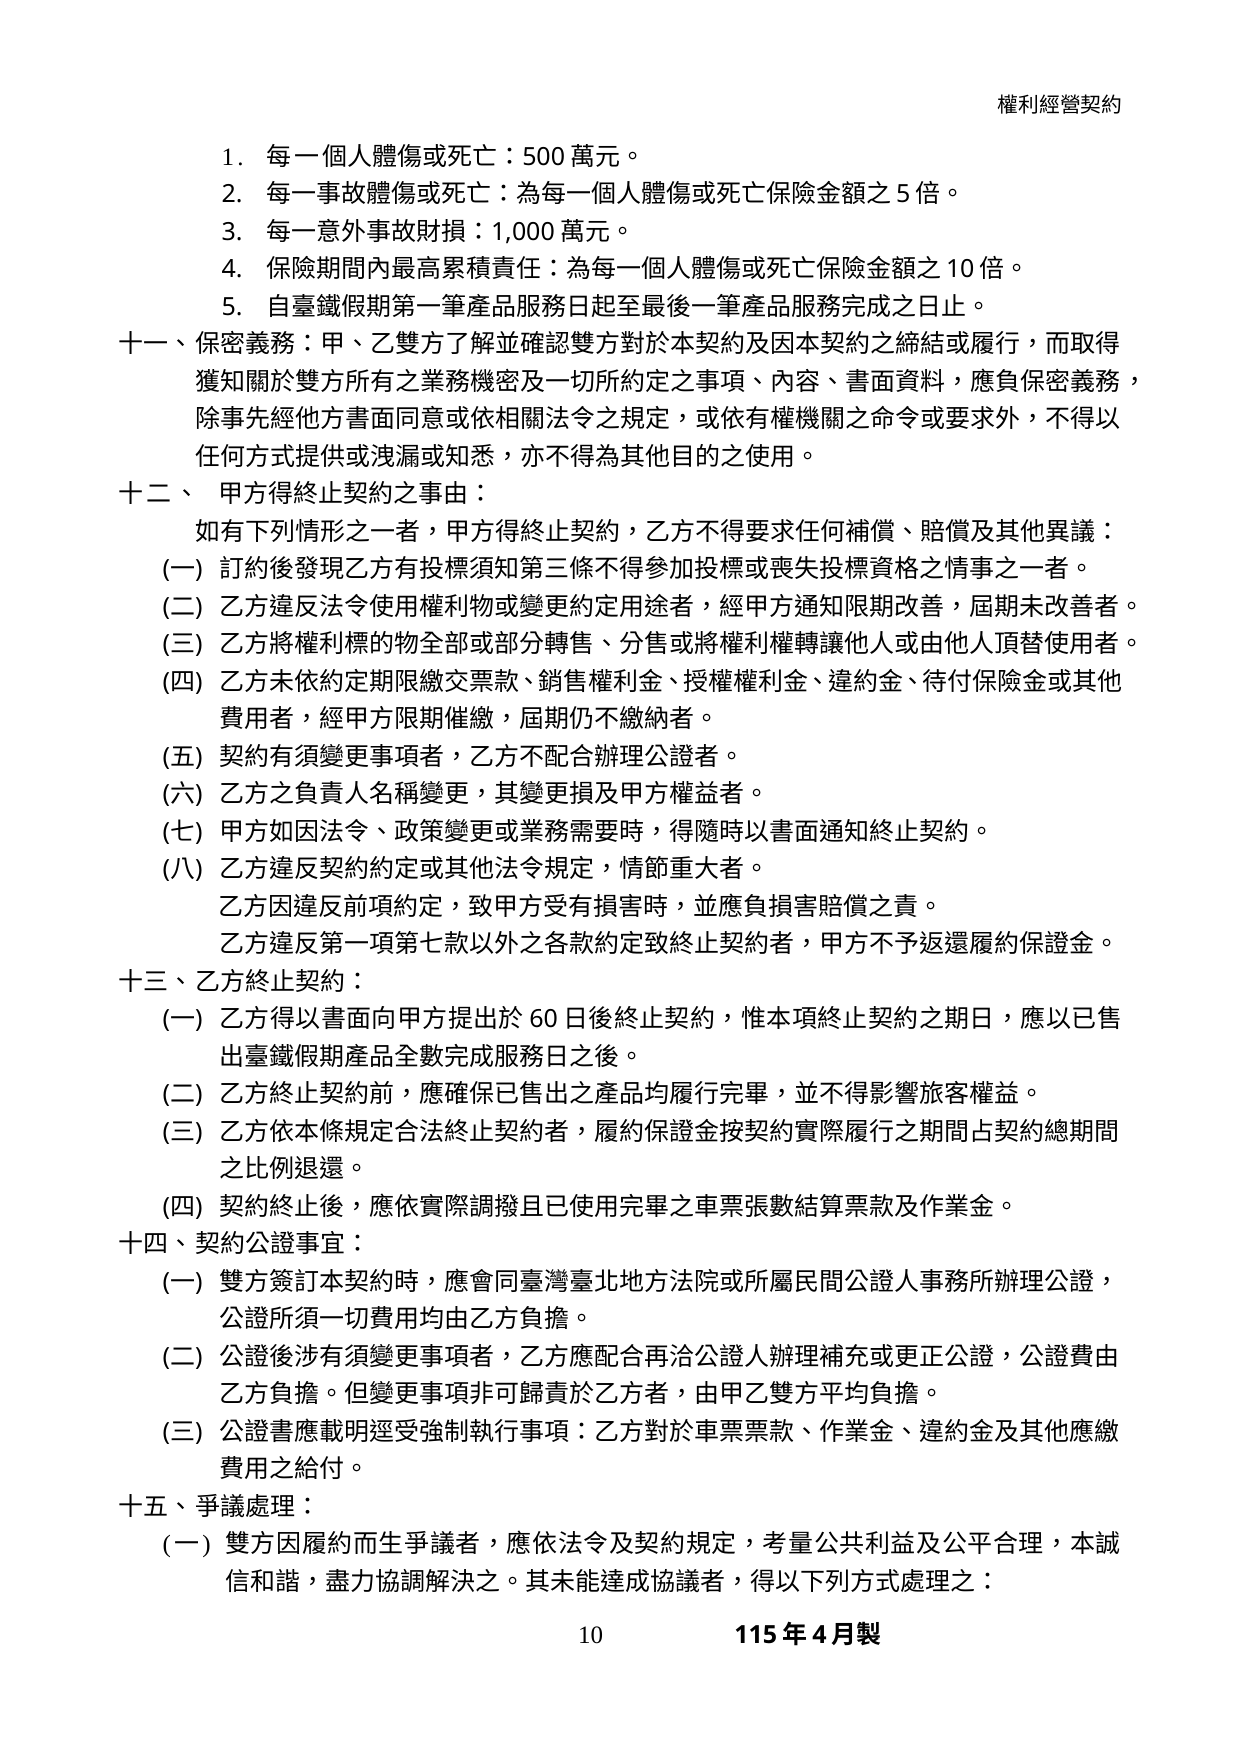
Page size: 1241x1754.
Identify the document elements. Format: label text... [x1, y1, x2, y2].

list 公證後涉有須變更事項者，乙方應配合再洽公證人辦理補充或更正公證，公證費由乙方負擔。但變更事項非可歸責於乙方者，由甲乙雙方平均負擔。 [162, 1335, 1122, 1410]
list 保險期間內最高累積責任：為每一個人體傷或死亡保險金額之10倍。 [221, 248, 1122, 285]
list 訂約後發現乙方有投標須知第三條不得參加投標或喪失投標資格之情事之一者。 [162, 548, 1122, 585]
list 契約公證事宜： [118, 1223, 1122, 1260]
text 如有下列情形之一者，甲方得終止契約，乙方不得要求任何補償、賠償及其他異議： [195, 510, 1122, 548]
list 契約終止後，應依實際調撥且已使用完畢之車票張數結算票款及作業金。 [162, 1185, 1122, 1223]
list 保密義務：甲、乙雙方了解並確認雙方對於本契約及因本契約之締結或履行，而取得獲知關於雙方所有之業務機密及一切所約定之事項、內容、書面資料，應負保密義務，除事先經他方書面同意或依相關法令之規定，或依有權機關之命令或要求外，不得以任何方式提供或洩漏或知悉，亦不得為其他目的之使用。 [118, 323, 1122, 473]
list 乙方依本條規定合法終止契約者，履約保證金按契約實際履行之期間占契約總期間之比例退還。 [162, 1110, 1122, 1185]
list 契約有須變更事項者，乙方不配合辦理公證者。 [162, 735, 1122, 773]
list 雙方簽訂本契約時，應會同臺灣臺北地方法院或所屬民間公證人事務所辦理公證，公證所須一切費用均由乙方負擔。 [162, 1260, 1122, 1335]
list 每一個人體傷或死亡：500萬元。 [221, 135, 1122, 173]
list 每一事故體傷或死亡：為每一個人體傷或死亡保險金額之5倍。 [221, 173, 1122, 210]
text 乙方因違反前項約定，致甲方受有損害時，並應負損害賠償之責。 [218, 885, 1116, 923]
list 公證書應載明逕受強制執行事項：乙方對於車票票款、作業金、違約金及其他應繳費用之給付。 [162, 1410, 1122, 1485]
list 雙方因履約而生爭議者，應依法令及契約規定，考量公共利益及公平合理，本誠信和諧，盡力協調解決之。其未能達成協議者，得以下列方式處理之： [162, 1523, 1122, 1598]
text 乙方違反第一項第七款以外之各款約定致終止契約者，甲方不予返還履約保證金。 [219, 923, 1122, 960]
list 乙方違反法令使用權利物或變更約定用途者，經甲方通知限期改善，屆期未改善者。 [162, 585, 1122, 623]
list 甲方得終止契約之事由： [118, 473, 1122, 510]
list 自臺鐵假期第一筆產品服務日起至最後一筆產品服務完成之日止。 [221, 285, 1122, 323]
list 乙方違反契約約定或其他法令規定，情節重大者。 [162, 848, 1122, 885]
list 乙方之負責人名稱變更，其變更損及甲方權益者。 [162, 773, 1122, 810]
list 爭議處理： [118, 1485, 1122, 1523]
list 乙方得以書面向甲方提出於60日後終止契約，惟本項終止契約之期日，應以已售出臺鐵假期產品全數完成服務日之後。 [162, 998, 1122, 1073]
list 乙方未依約定期限繳交票款、銷售權利金、授權權利金、違約金、待付保險金或其他費用者，經甲方限期催繳，屆期仍不繳納者。 [162, 660, 1122, 735]
list 乙方終止契約： [118, 960, 1122, 998]
list 乙方終止契約前，應確保已售出之產品均履行完畢，並不得影響旅客權益。 [162, 1073, 1122, 1110]
list 乙方將權利標的物全部或部分轉售、分售或將權利權轉讓他人或由他人頂替使用者。 [162, 623, 1122, 660]
list 甲方如因法令、政策變更或業務需要時，得隨時以書面通知終止契約。 [162, 810, 1122, 848]
list 每一意外事故財損：1,000萬元。 [221, 210, 1122, 248]
